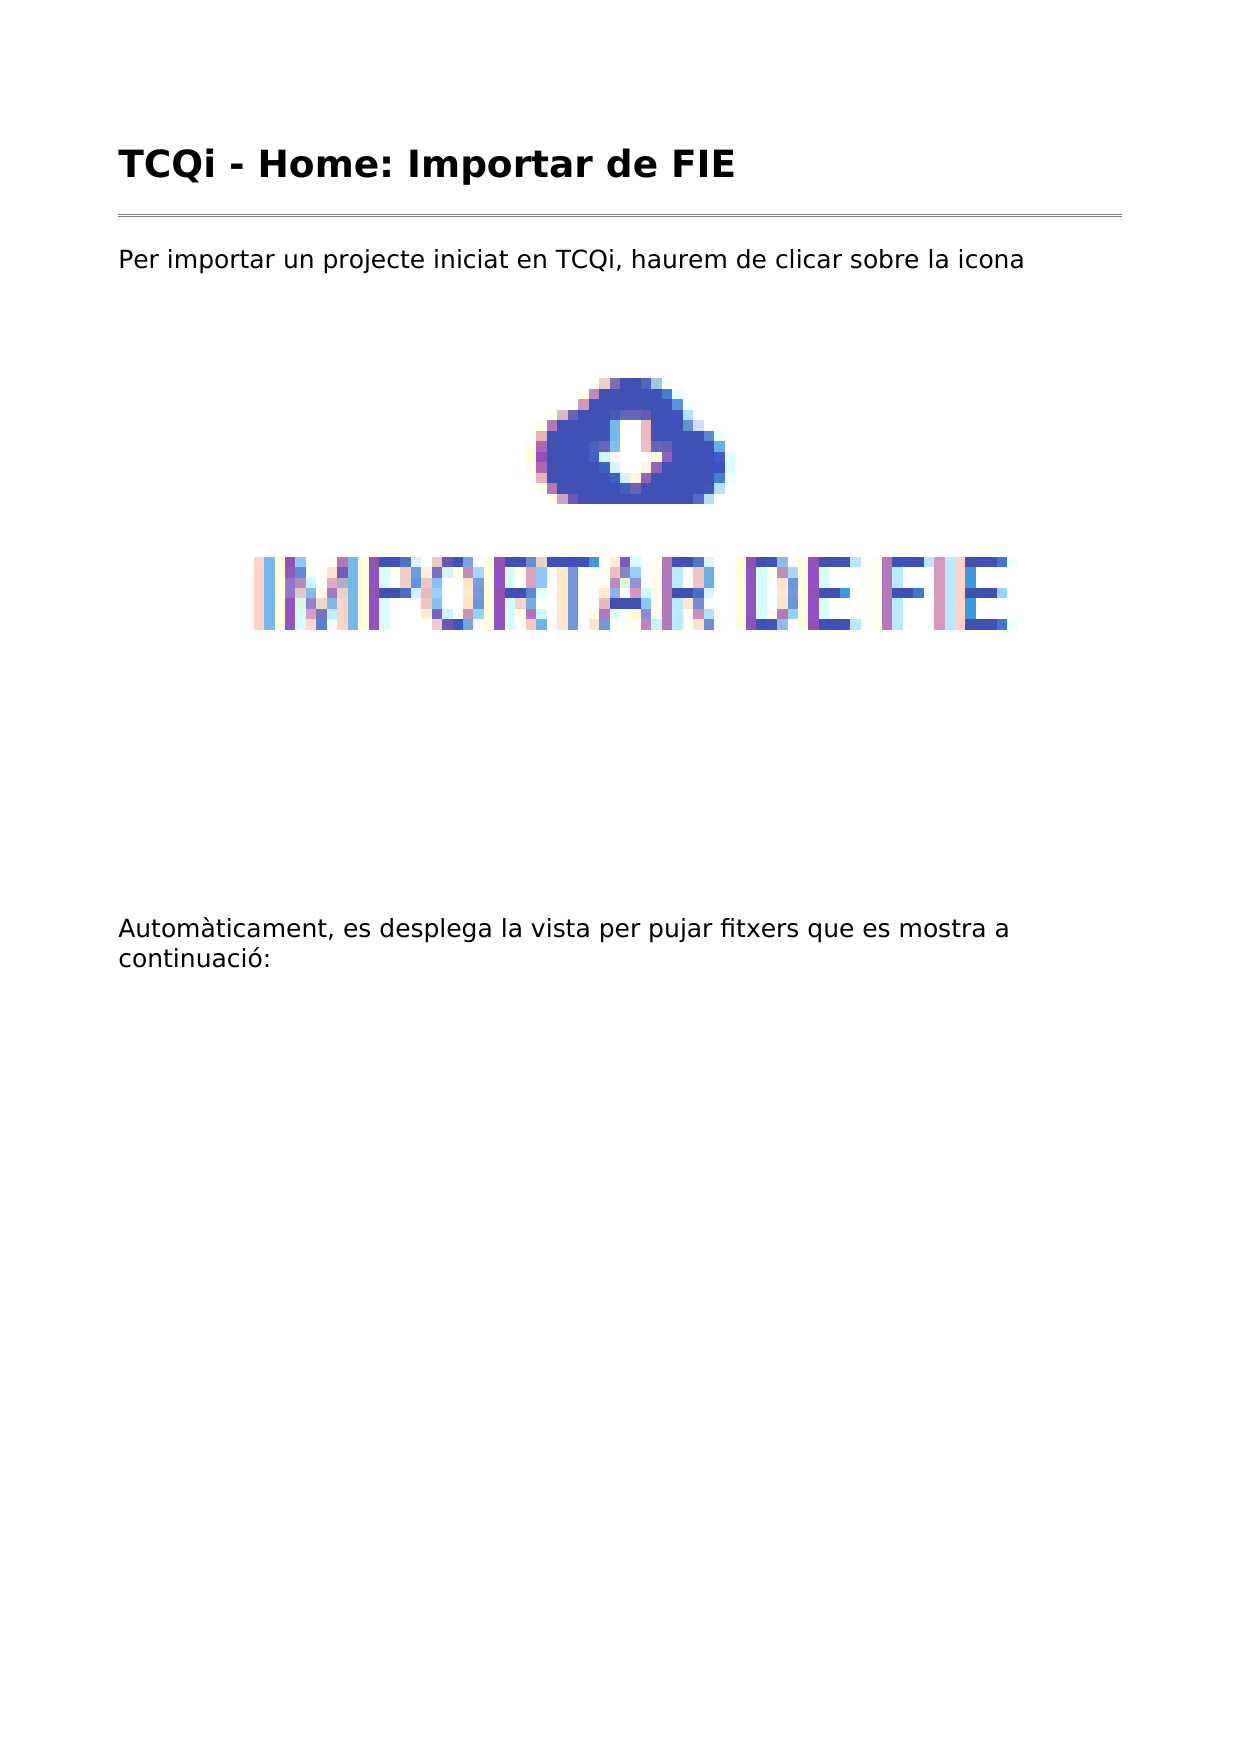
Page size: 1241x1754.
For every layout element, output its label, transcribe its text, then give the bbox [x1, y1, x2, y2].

text Per importar un projecte iniciat en TCQi, haurem de clicar sobre la icona [118, 246, 1122, 274]
text Automàticament, es desplega la vista per pujar fitxers que es mostra a continuació: [118, 915, 1122, 973]
picture [118, 274, 1123, 903]
subtitle TCQi - Home: Importar de FIE [118, 143, 1122, 187]
